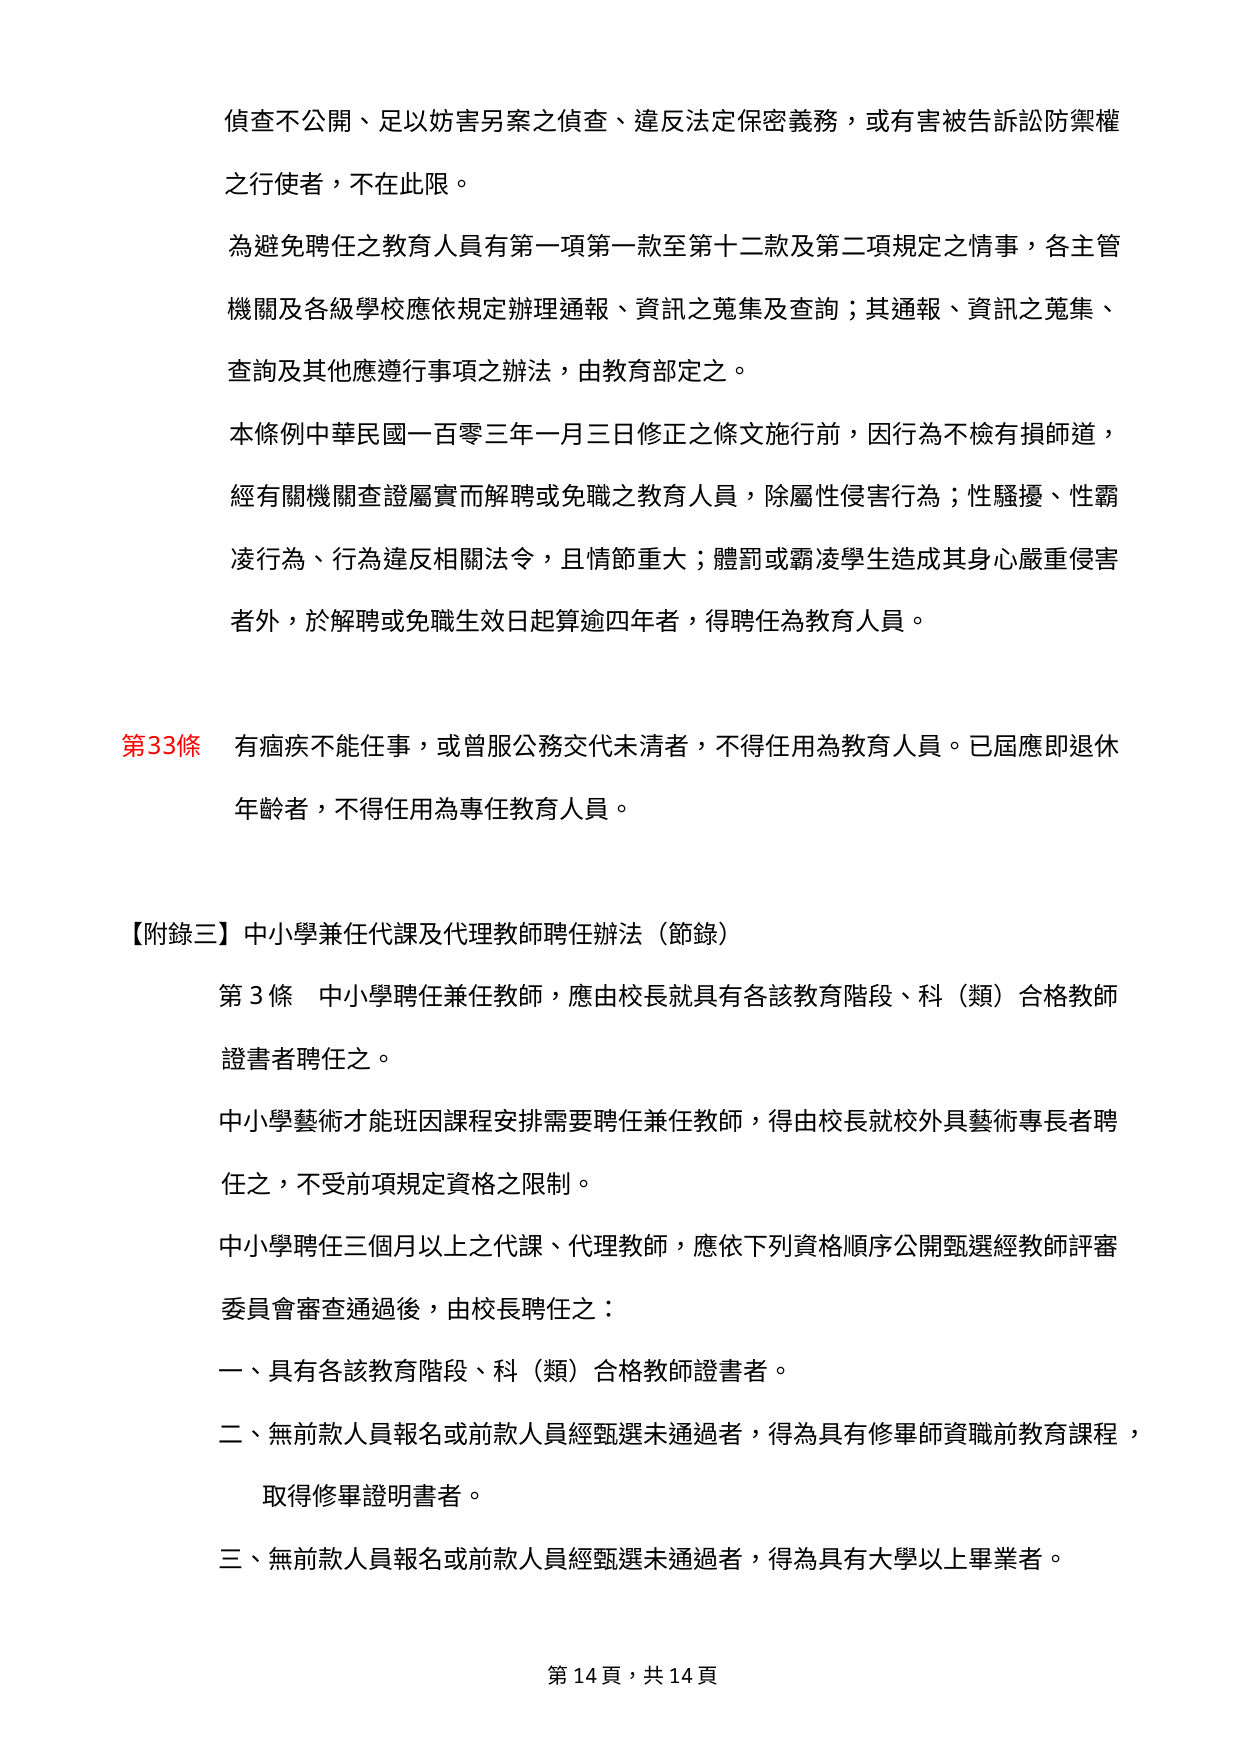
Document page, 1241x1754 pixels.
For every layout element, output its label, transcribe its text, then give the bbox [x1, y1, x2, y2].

text 本條例中華民國一百零三年一月三日修正之條文施行前，因行為不檢有損師道，經有關機關查證屬實而解聘或免職之教育人員，除屬性侵害行為；性騷擾、性霸凌行為、行為違反相關法令，且情節重大；體罰或霸凌學生造成其身心嚴重侵害者外，於解聘或免職生效日起算逾四年者，得聘任為教育人員。 [229, 391, 1122, 641]
text 中小學聘任三個月以上之代課、代理教師，應依下列資格順序公開甄選經教師評審委員會審查通過後，由校長聘任之： [219, 1203, 1122, 1328]
list 有痼疾不能任事，或曾服公務交代未清者，不得任用為教育人員。已屆應即退休年齡者，不得任用為專任教育人員。 [122, 703, 1122, 828]
text 為避免聘任之教育人員有第一項第一款至第十二款及第二項規定之情事，各主管機關及各級學校應依規定辦理通報、資訊之蒐集及查詢；其通報、資訊之蒐集、查詢及其他應遵行事項之辦法，由教育部定之。 [227, 203, 1122, 391]
text 一、具有各該教育階段、科（類）合格教師證書者。 [118, 1328, 1122, 1391]
text 偵查不公開、足以妨害另案之偵查、違反法定保密義務，或有害被告訴訟防禦權之行使者，不在此限。 [224, 78, 1122, 203]
text 【附錄三】中小學兼任代課及代理教師聘任辦法（節錄） [118, 891, 1122, 953]
text 二、無前款人員報名或前款人員經甄選未通過者，得為具有修畢師資職前教育課程，取得修畢證明書者。 [219, 1391, 1122, 1516]
text 三、無前款人員報名或前款人員經甄選未通過者，得為具有大學以上畢業者。 [118, 1516, 1122, 1578]
text 第3條 中小學聘任兼任教師，應由校長就具有各該教育階段、科（類）合格教師證書者聘任之。 [219, 953, 1122, 1078]
text 中小學藝術才能班因課程安排需要聘任兼任教師，得由校長就校外具藝術專長者聘任之，不受前項規定資格之限制。 [219, 1078, 1122, 1203]
